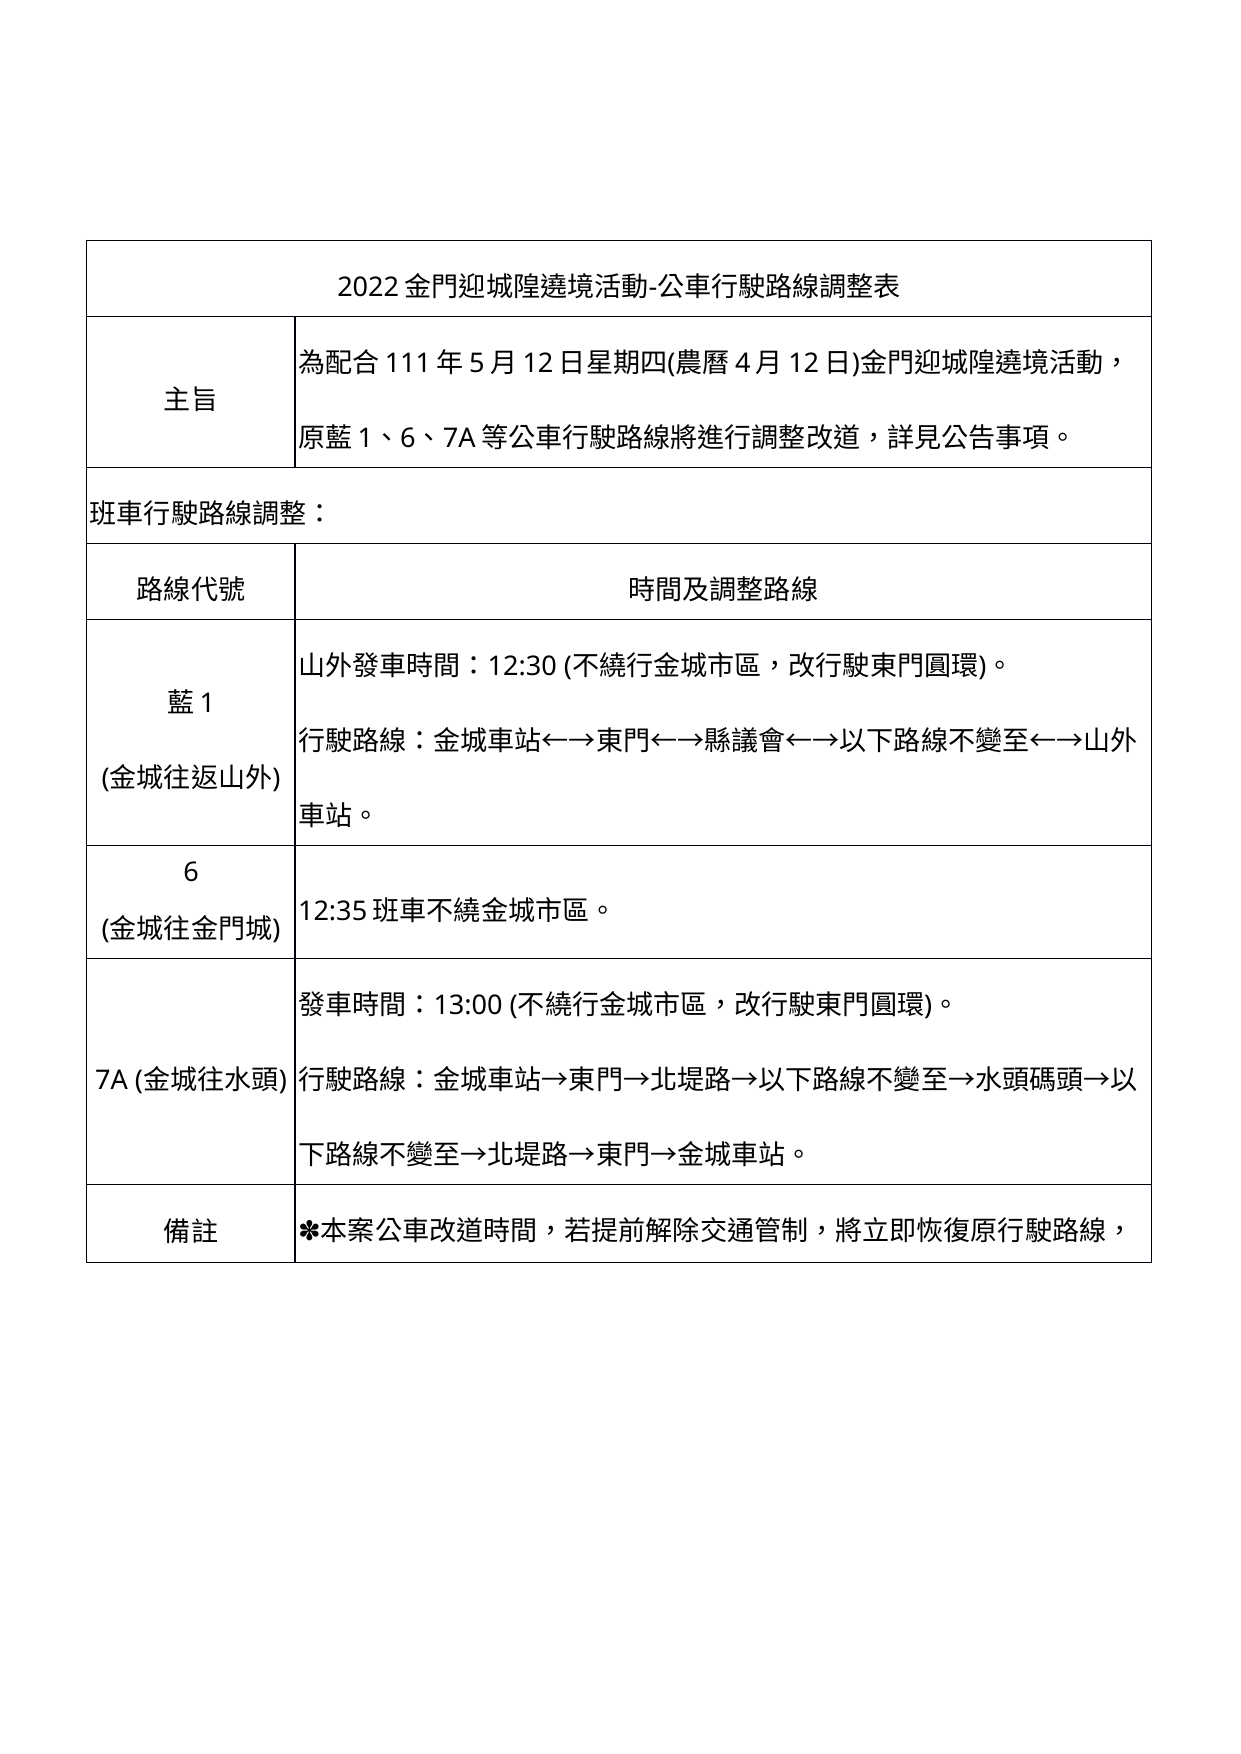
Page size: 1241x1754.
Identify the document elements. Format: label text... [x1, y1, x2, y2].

table_cell 路線代號 [87, 544, 294, 619]
table_cell ✽本案公車改道時間，若提前解除交通管制，將立即恢復原行駛路線，不便之處敬請見諒。 ✽如有相關問題，歡迎來電洽詢(電話：金城車站325-548、山外車站332-814)。 [296, 1185, 1151, 1262]
table_cell 12:35班車不繞金城市區。 [296, 846, 1151, 958]
table_cell 主旨 [87, 317, 294, 467]
table_cell 6 (金城往金門城) [87, 846, 294, 958]
table_cell 為配合111年5月12日星期四(農曆4月12日)金門迎城隍遶境活動，原藍1、6、7A等公車行駛路線將進行調整改道，詳見公告事項。 [296, 317, 1151, 467]
table_cell 7A (金城往水頭) [87, 959, 294, 1184]
table_cell 發車時間：13:00 (不繞行金城市區，改行駛東門圓環)。 行駛路線：金城車站→東門→北堤路→以下路線不變至→水頭碼頭→以下路線不變至→北堤路→東門→金城車站。 [296, 959, 1151, 1184]
table_cell 備註 [87, 1185, 294, 1262]
table_header 2022金門迎城隍遶境活動-公車行駛路線調整表 [87, 241, 1151, 316]
table_cell 藍1 (金城往返山外) [87, 620, 294, 845]
table_cell 時間及調整路線 [296, 544, 1151, 619]
table_cell 山外發車時間：12:30 (不繞行金城市區，改行駛東門圓環)。 行駛路線：金城車站←→東門←→縣議會←→以下路線不變至←→山外車站。 [296, 620, 1151, 845]
table_cell 班車行駛路線調整： [87, 468, 1151, 543]
